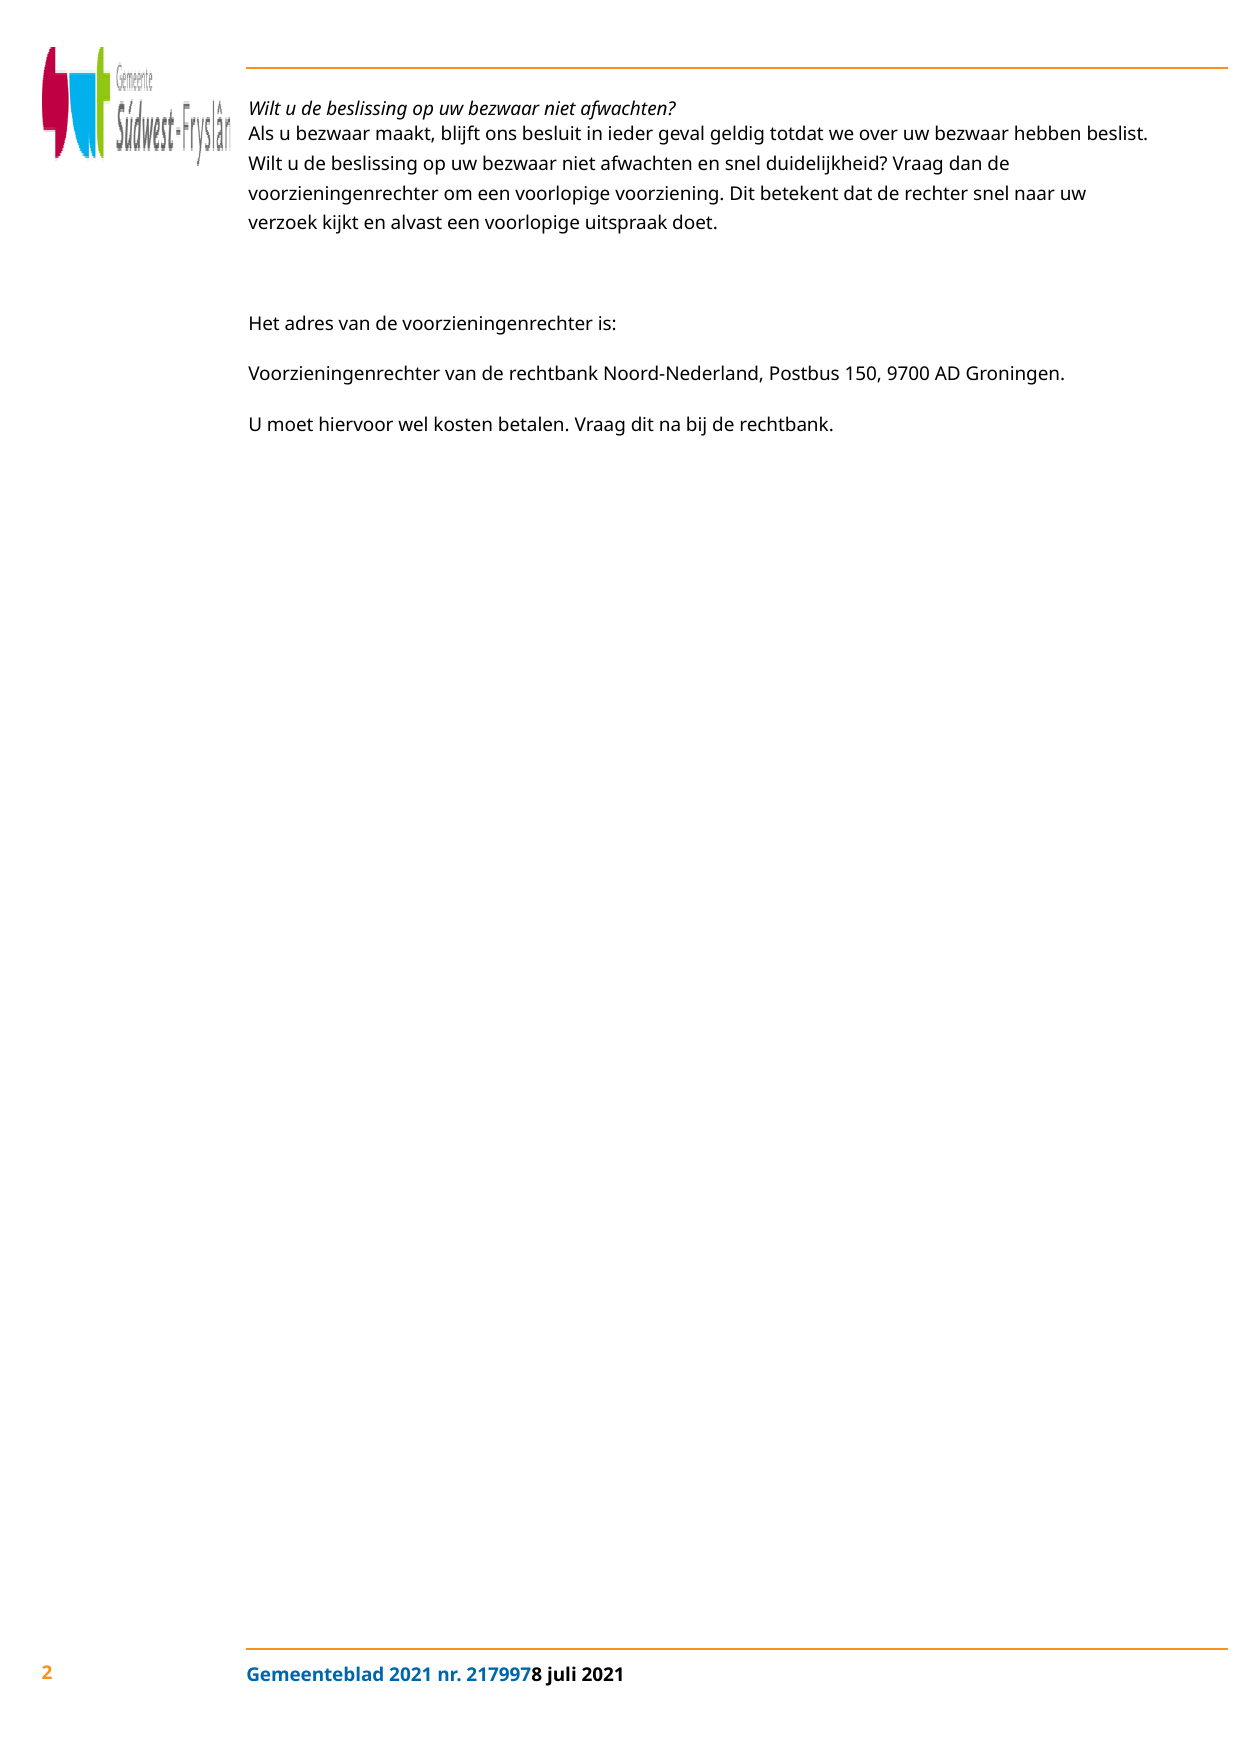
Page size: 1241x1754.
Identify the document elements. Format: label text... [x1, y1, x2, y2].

text U moet hiervoor wel kosten betalen. Vraag dit na bij de rechtbank. [248, 411, 1152, 437]
text Wilt u de beslissing op uw bezwaar niet afwachten? [248, 95, 1152, 121]
picture [41, 47, 231, 172]
text Als u bezwaar maakt, blijft ons besluit in ieder geval geldig totdat we over uw bezwaar hebben beslist. Wilt u de beslissing op uw bezwaar niet afwachten en snel duidelijkheid? Vraag dan de voorzieningenrechter om een voorlopige voorziening. Dit betekent dat de rechter snel naar uw verzoek kijkt en alvast een voorlopige uitspraak doet. [248, 121, 1152, 235]
text Voorzieningenrechter van de rechtbank Noord-Nederland, Postbus 150, 9700 AD Groningen. [248, 361, 1152, 386]
text Het adres van de voorzieningenrechter is: [248, 310, 1152, 336]
